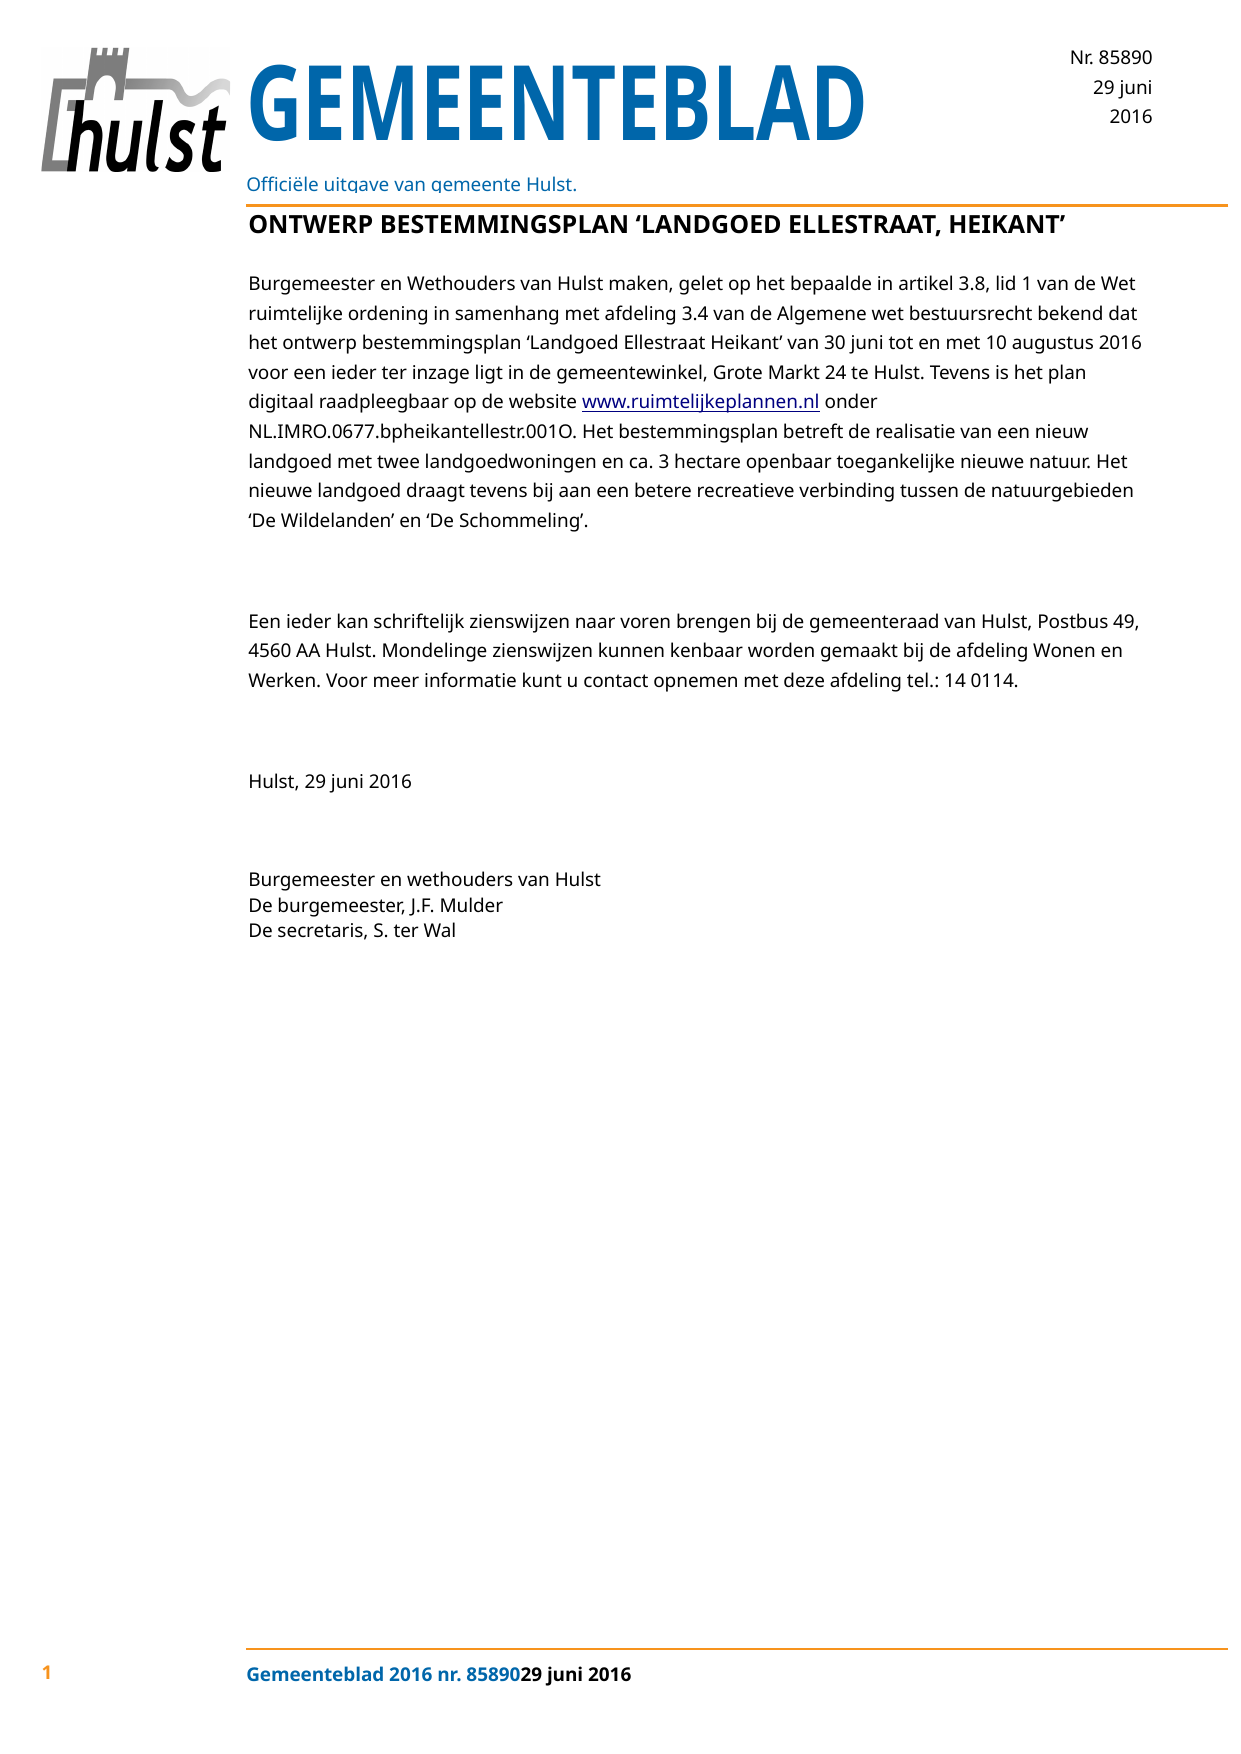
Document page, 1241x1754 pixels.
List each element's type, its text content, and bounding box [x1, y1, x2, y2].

text Burgemeester en wethouders van Hulst [248, 866, 1152, 892]
text ONTWERP BESTEMMINGSPLAN ‘LANDGOED ELLESTRAAT, HEIKANT’ [248, 207, 1152, 241]
text Burgemeester en Wethouders van Hulst maken, gelet op het bepaalde in artikel 3.8, lid 1 van de Wet ruimtelijke ordening in samenhang met afdeling 3.4 van de Algemene wet bestuursrecht bekend dat het ontwerp bestemmingsplan ‘Landgoed Ellestraat Heikant’ van 30 juni tot en met 10 augustus 2016 voor een ieder ter inzage ligt in de gemeentewinkel, Grote Markt 24 te Hulst. Tevens is het plan digitaal raadpleegbaar op de website www.ruimtelijkeplannen.nl onder NL.IMRO.0677.bpheikantellestr.001O. Het bestemmingsplan betreft de realisatie van een nieuw landgoed met twee landgoedwoningen en ca. 3 hectare openbaar toegankelijke nieuwe natuur. Het nieuwe landgoed draagt tevens bij aan een betere recreatieve verbinding tussen de natuurgebieden ‘De Wildelanden’ en ‘De Schommeling’. [248, 270, 1152, 533]
text De burgemeester, J.F. Mulder [248, 892, 1152, 917]
picture [41, 47, 231, 172]
text Een ieder kan schriftelijk zienswijzen naar voren brengen bij de gemeenteraad van Hulst, Postbus 49, 4560 AA Hulst. Mondelinge zienswijzen kunnen kenbaar worden gemaakt bij de afdeling Wonen en Werken. Voor meer informatie kunt u contact opnemen met deze afdeling tel.: 14 0114. [248, 608, 1152, 693]
text De secretaris, S. ter Wal [248, 917, 1152, 943]
text Hulst, 29 juni 2016 [248, 768, 1152, 793]
